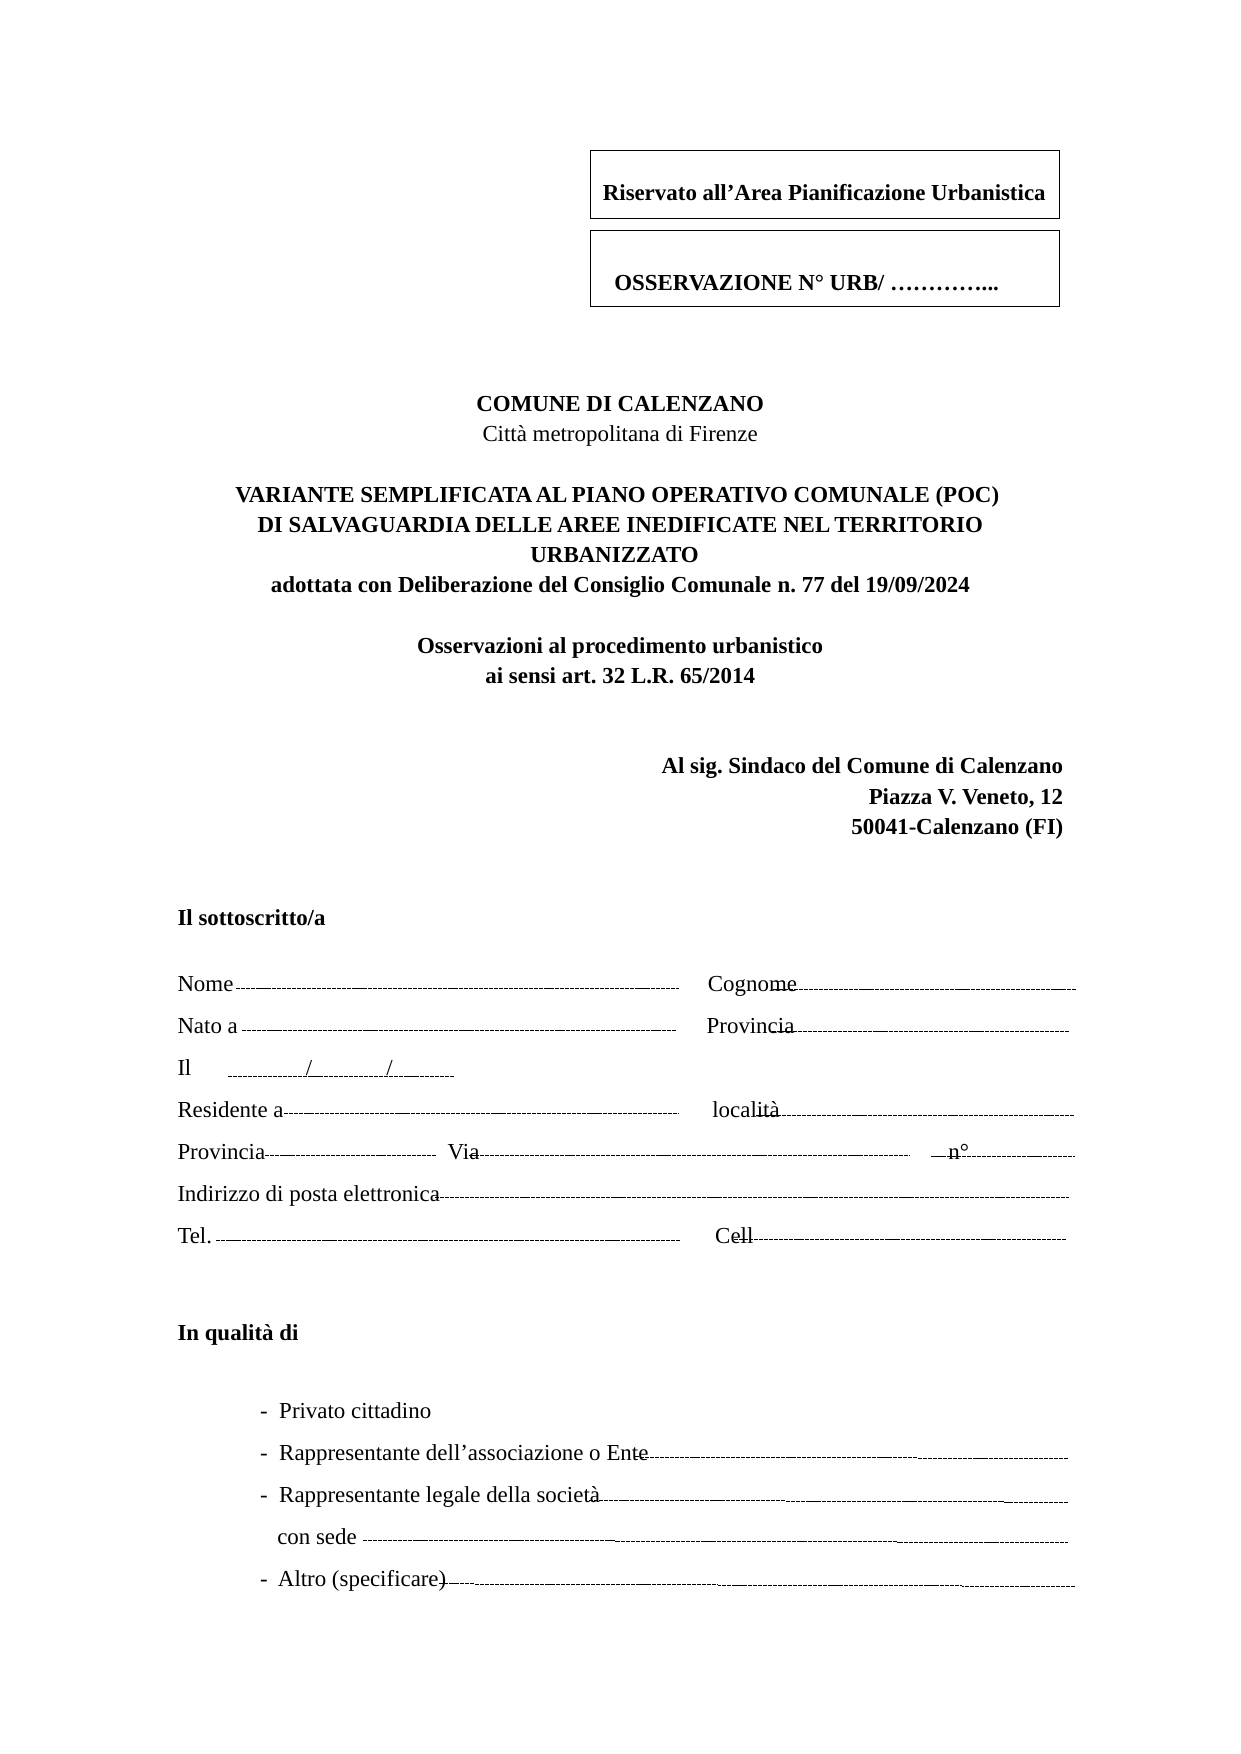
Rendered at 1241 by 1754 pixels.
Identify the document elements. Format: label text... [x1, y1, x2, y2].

text Il / / [177, 1054, 1063, 1080]
text adottata con Deliberazione del Consiglio Comunale n. 77 del 19/09/2024 [177, 571, 1063, 598]
text Al sig. Sindaco del Comune di Calenzano [177, 752, 1063, 779]
text ai sensi art. 32 L.R. 65/2014 [177, 662, 1063, 688]
text Tel. Cell [177, 1222, 1063, 1249]
text Nome Cognome [177, 970, 1063, 996]
text Nato a Provincia [177, 1012, 1063, 1038]
text Città metropolitana di Firenze [177, 420, 1063, 447]
text In qualità di [177, 1319, 1063, 1345]
text DI SALVAGUARDIA DELLE AREE INEDIFICATE NEL TERRITORIO URBANIZZATO [177, 511, 1063, 567]
text - Privato cittadino [260, 1397, 1063, 1423]
text - Rappresentante legale della società [260, 1481, 1063, 1508]
text VARIANTE SEMPLIFICATA AL PIANO OPERATIVO COMUNALE (POC) [177, 481, 1063, 507]
text con sede [260, 1523, 1063, 1550]
text OSSERVAZIONE N° URB/ …………... [614, 269, 1059, 296]
text Osservazioni al procedimento urbanistico [177, 632, 1063, 658]
text [177, 178, 590, 205]
text Piazza V. Veneto, 12 [177, 783, 1063, 809]
text Il sottoscritto/a [177, 903, 1063, 930]
text Riservato all’Area Pianificazione Urbanistica [591, 178, 1059, 205]
text COMUNE DI CALENZANO [177, 390, 1063, 416]
text Provincia Via n° [177, 1138, 1063, 1164]
text - Altro (specificare) [260, 1566, 1063, 1592]
text - Rappresentante dell’associazione o Ente [260, 1439, 1063, 1466]
text 50041-Calenzano (FI) [177, 813, 1063, 839]
text Indirizzo di posta elettronica [177, 1180, 1063, 1207]
text Residente a località [177, 1096, 1063, 1122]
